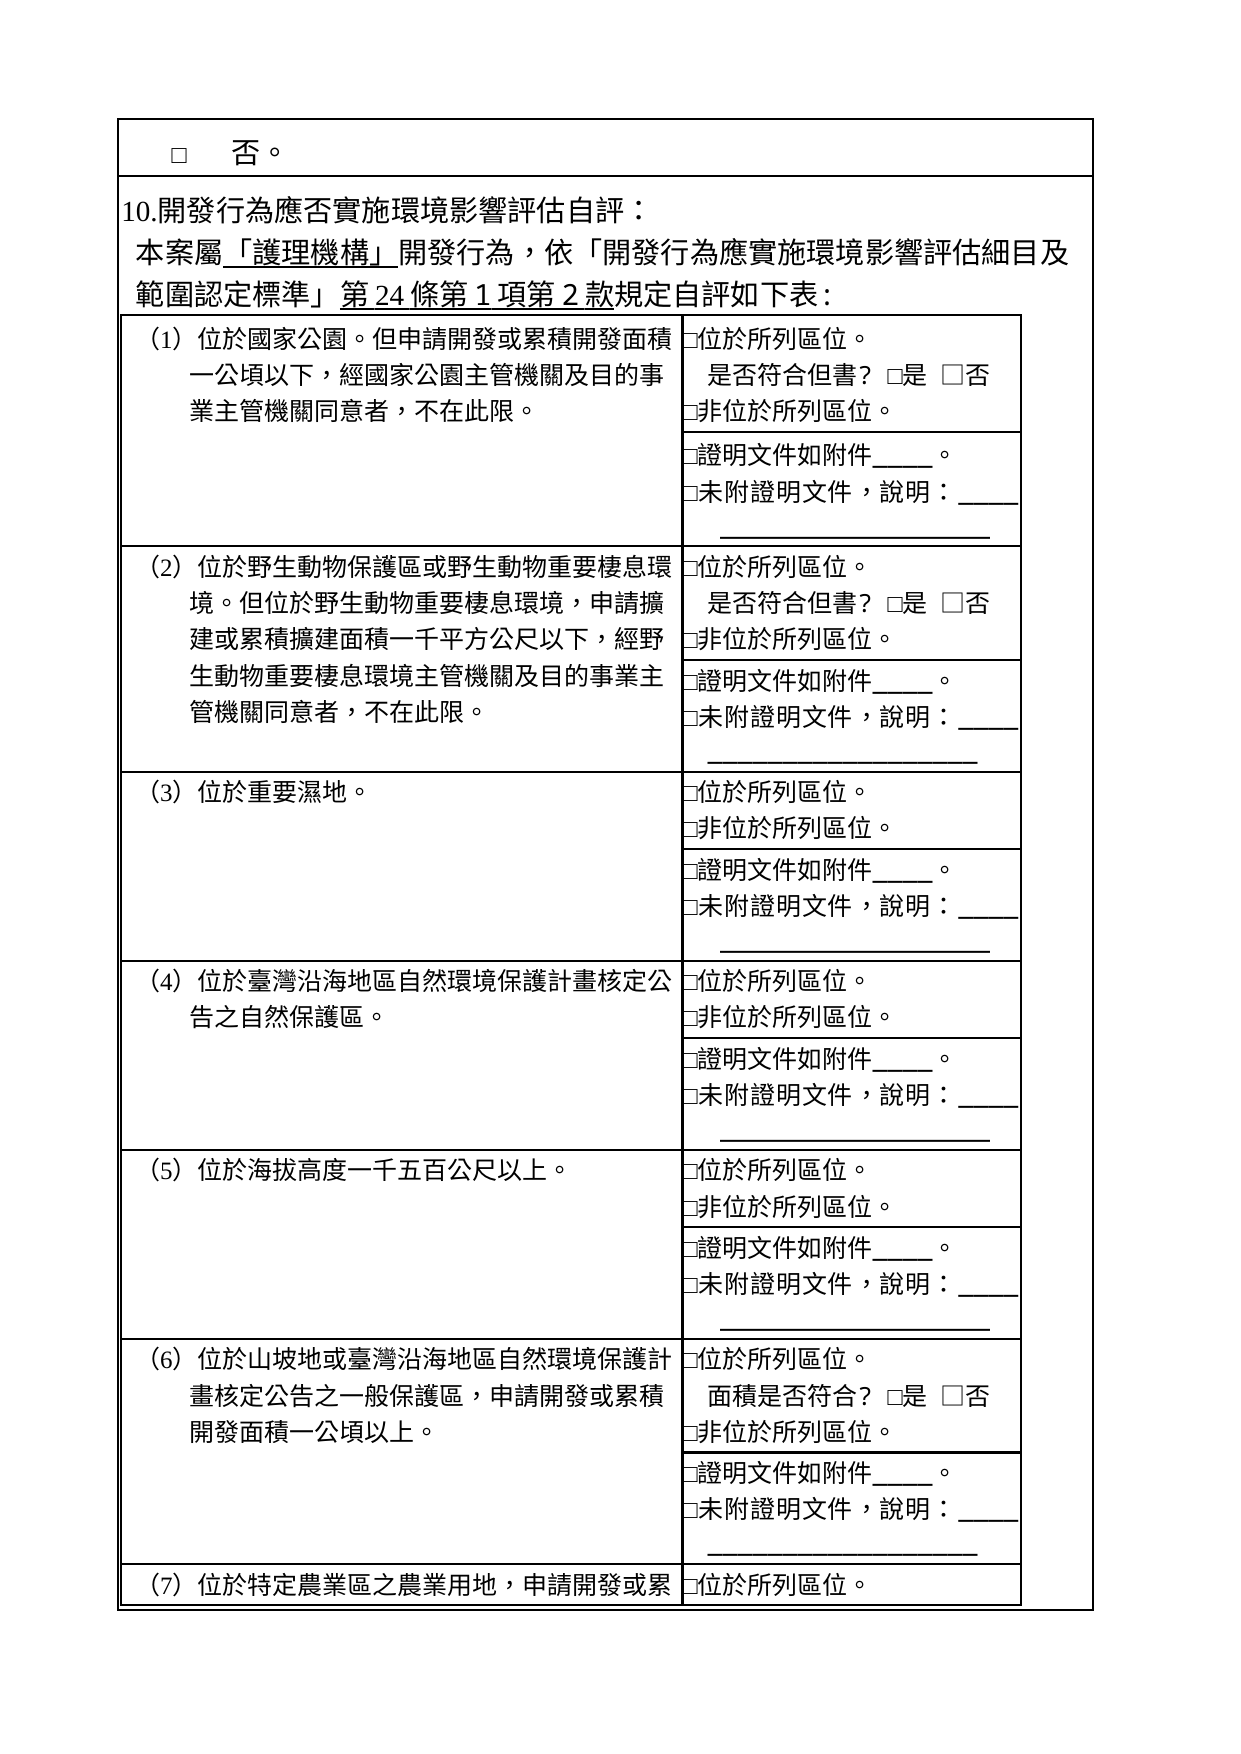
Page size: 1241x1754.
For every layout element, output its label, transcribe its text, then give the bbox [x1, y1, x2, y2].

table_cell □證明文件如附件____。 □未附證明文件，說明：______________________ [684, 1228, 1020, 1338]
table_cell □位於所列區位。 □非位於所列區位。 [684, 962, 1020, 1037]
table_cell □證明文件如附件____。 □未附證明文件，說明：______________________ [684, 850, 1020, 959]
table_cell □證明文件如附件____。 □未附證明文件，說明：______________________ [684, 661, 1020, 771]
table_cell （4）位於臺灣沿海地區自然環境保護計畫核定公告之自然保護區。 [122, 962, 681, 1149]
table_cell □證明文件如附件____。 □未附證明文件，說明：______________________ [684, 1454, 1020, 1563]
table_cell （3）位於重要濕地。 [122, 773, 681, 959]
table_cell □證明文件如附件____。 □未附證明文件，說明：______________________ [684, 1039, 1020, 1149]
table_cell □ 否。 [119, 120, 1092, 175]
table_cell □位於所列區位。 □非位於所列區位。 [684, 1151, 1020, 1226]
table_cell □位於所列區位。 面積是否符合? □是 □否 □非位於所列區位。 [684, 1340, 1020, 1451]
table_cell □位於所列區位。 □非位於所列區位。 [684, 773, 1020, 848]
table_cell □位於所列區位。 [684, 1565, 1020, 1604]
table_cell □證明文件如附件____。 □未附證明文件，說明：______________________ [684, 433, 1020, 545]
table_cell 10.開發行為應否實施環境影響評估自評： 本案屬「護理機構」開發行為，依「開發行為應實施環境影響評估細目及範圍認定標準」第24條第1項第2款規定自評如下表: [119, 177, 1092, 1609]
table_cell （2）位於野生動物保護區或野生動物重要棲息環境。但位於野生動物重要棲息環境，申請擴建或累積擴建面積一千平方公尺以下，經野生動物重要棲息環境主管機關及目的事業主管機關同意者，不在此限。 [122, 547, 681, 771]
table_cell （6）位於山坡地或臺灣沿海地區自然環境保護計畫核定公告之一般保護區，申請開發或累積開發面積一公頃以上。 [122, 1340, 681, 1563]
table_header □位於所列區位。 是否符合但書? □是 □否 □非位於所列區位。 [684, 316, 1020, 431]
table_cell （5）位於海拔高度一千五百公尺以上。 [122, 1151, 681, 1338]
table_cell （7）位於特定農業區之農業用地，申請開發或累 [122, 1565, 681, 1604]
table_cell □位於所列區位。 是否符合但書? □是 □否 □非位於所列區位。 [684, 547, 1020, 659]
table_header （1）位於國家公園。但申請開發或累積開發面積一公頃以下，經國家公園主管機關及目的事業主管機關同意者，不在此限。 [122, 316, 681, 545]
